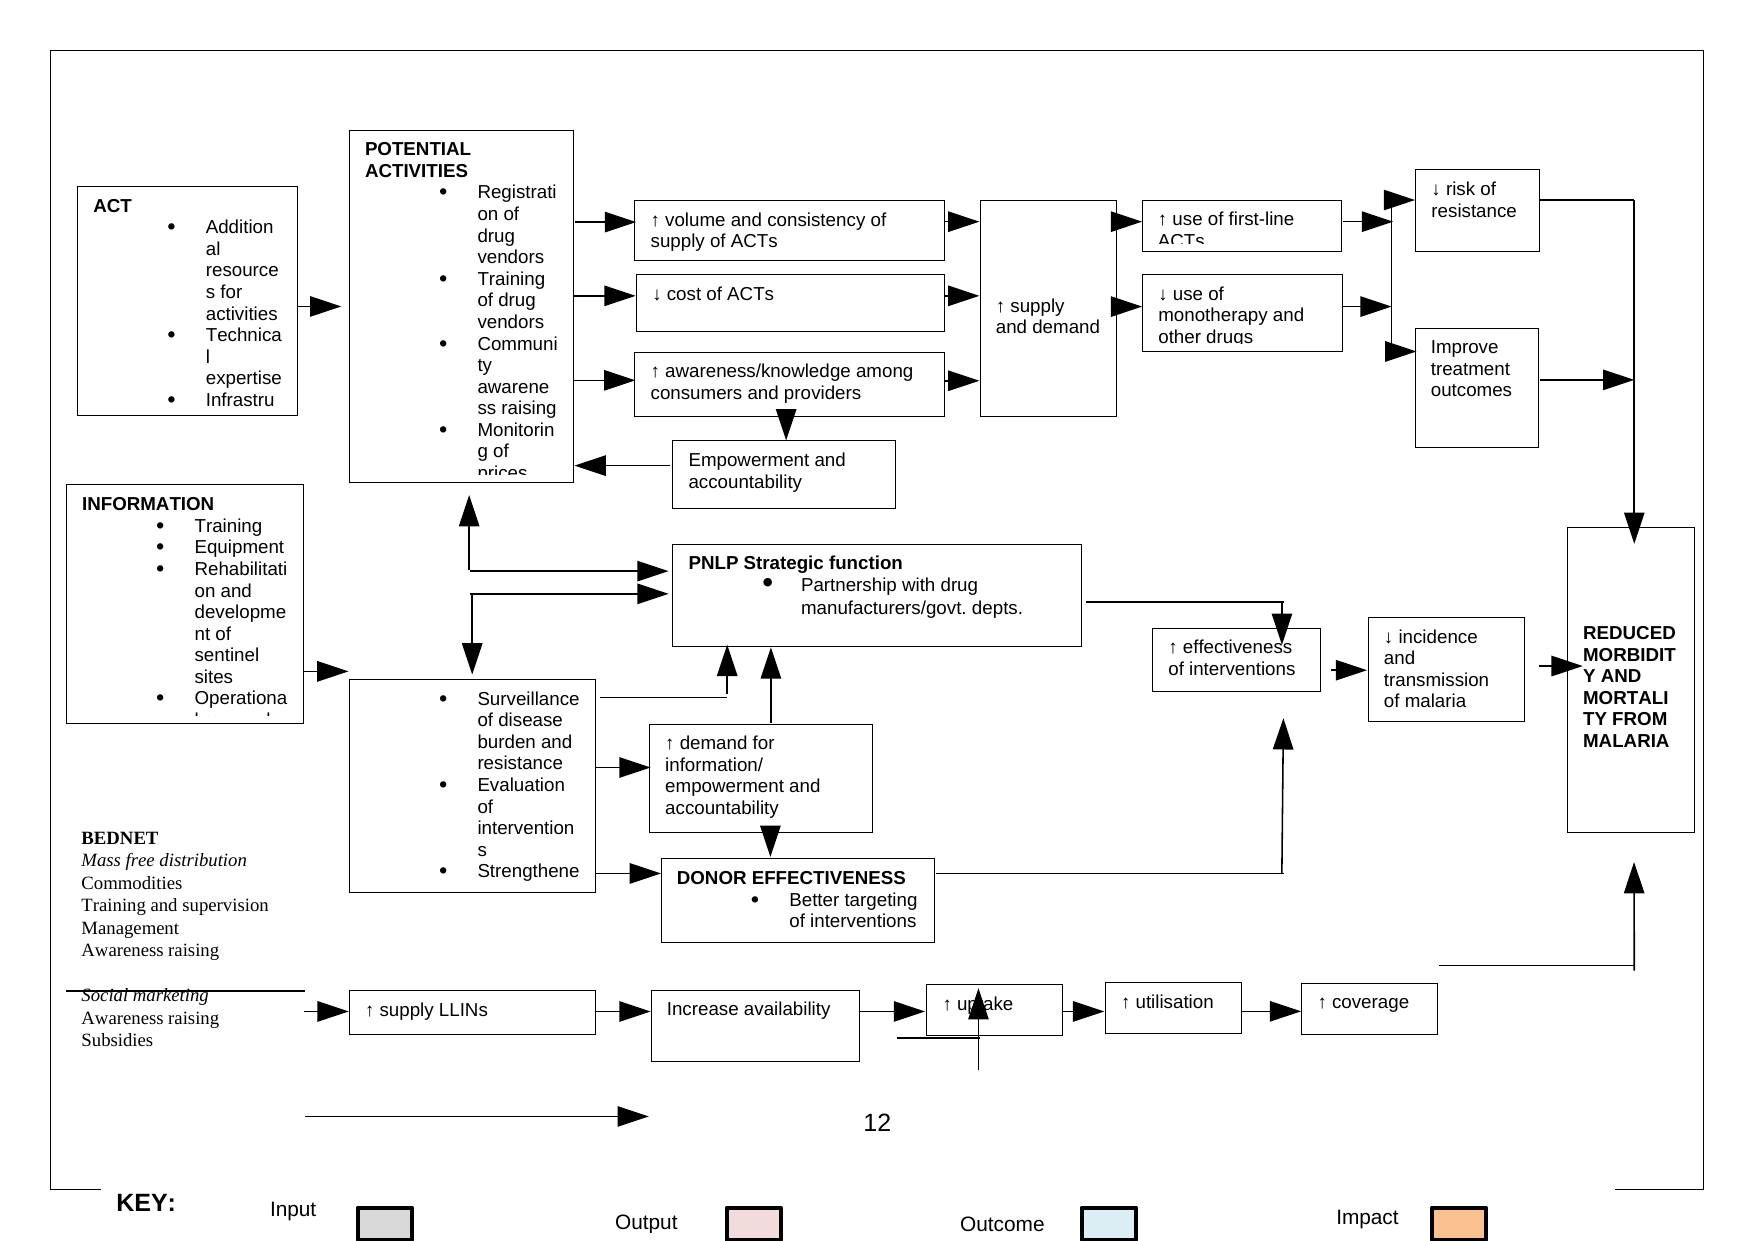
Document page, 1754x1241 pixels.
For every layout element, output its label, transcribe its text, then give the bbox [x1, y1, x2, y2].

text ↑ effectiveness of interventions [1168, 636, 1305, 679]
text ACT [93, 194, 282, 216]
text ↑ awareness/knowledge among consumers and providers [650, 360, 929, 403]
list Technical expertise [168, 324, 282, 389]
text ↑ coverage [1317, 991, 1422, 1013]
text POTENTIAL ACTIVITIES [365, 138, 558, 181]
text ↑ supply and demand [996, 295, 1101, 338]
list Training of drug vendors [440, 267, 558, 332]
list Additional resources for activities [168, 216, 282, 324]
list Community awareness raising [440, 332, 558, 419]
list Infrastructure, equipment and technology [168, 389, 282, 407]
text Improve treatment outcomes [1431, 336, 1523, 401]
text ↑ uptake [942, 992, 976, 1014]
list Monitoring of prices and reporting stock-outs [440, 419, 558, 475]
text ↓ cost of ACTs [652, 283, 929, 304]
text Input [270, 1197, 317, 1221]
text ↓ use of monotherapy and other drugs [1158, 283, 1327, 343]
text DONOR EFFECTIVENESS [677, 867, 919, 888]
text ↑ utilisation [1121, 990, 1226, 1012]
list Registration of drug vendors [440, 181, 558, 267]
text ↑ volume and consistency of supply of ACTs [650, 209, 929, 252]
list Strengthened information use [440, 860, 580, 885]
text Empowerment and accountability [688, 449, 880, 492]
text Impact [1336, 1204, 1400, 1228]
text Increase availability [667, 998, 844, 1020]
text Output [615, 1210, 688, 1233]
list Evaluation of interventions [440, 774, 580, 860]
text INFORMATION [82, 493, 288, 514]
text ↓ incidence and transmission of malaria [1384, 626, 1509, 712]
text ↓ risk of resistance [1431, 178, 1524, 221]
text REDUCED MORBIDITY AND MORTALITY FROM MALARIA [1583, 622, 1679, 751]
text ↑ uptake [981, 992, 1047, 1014]
list Better targeting of interventions [752, 888, 919, 932]
list Equipment [157, 536, 288, 558]
list Partnership with drug manufacturers/govt. depts. [763, 573, 1066, 618]
list Surveillance of disease burden and resistance [440, 687, 580, 774]
list Operational research and impact evaluation [157, 687, 288, 716]
text ↑ demand for information/ empowerment and accountability [665, 732, 857, 818]
list Training [157, 514, 288, 536]
list Rehabilitation and development of sentinel sites [157, 558, 288, 687]
text ↑ use of first-line ACTs [1158, 208, 1326, 243]
text PNLP Strategic function [688, 552, 1066, 573]
text Outcome [960, 1212, 1056, 1233]
text ↑ supply LLINs [365, 998, 580, 1020]
text KEY: [116, 1188, 1600, 1217]
